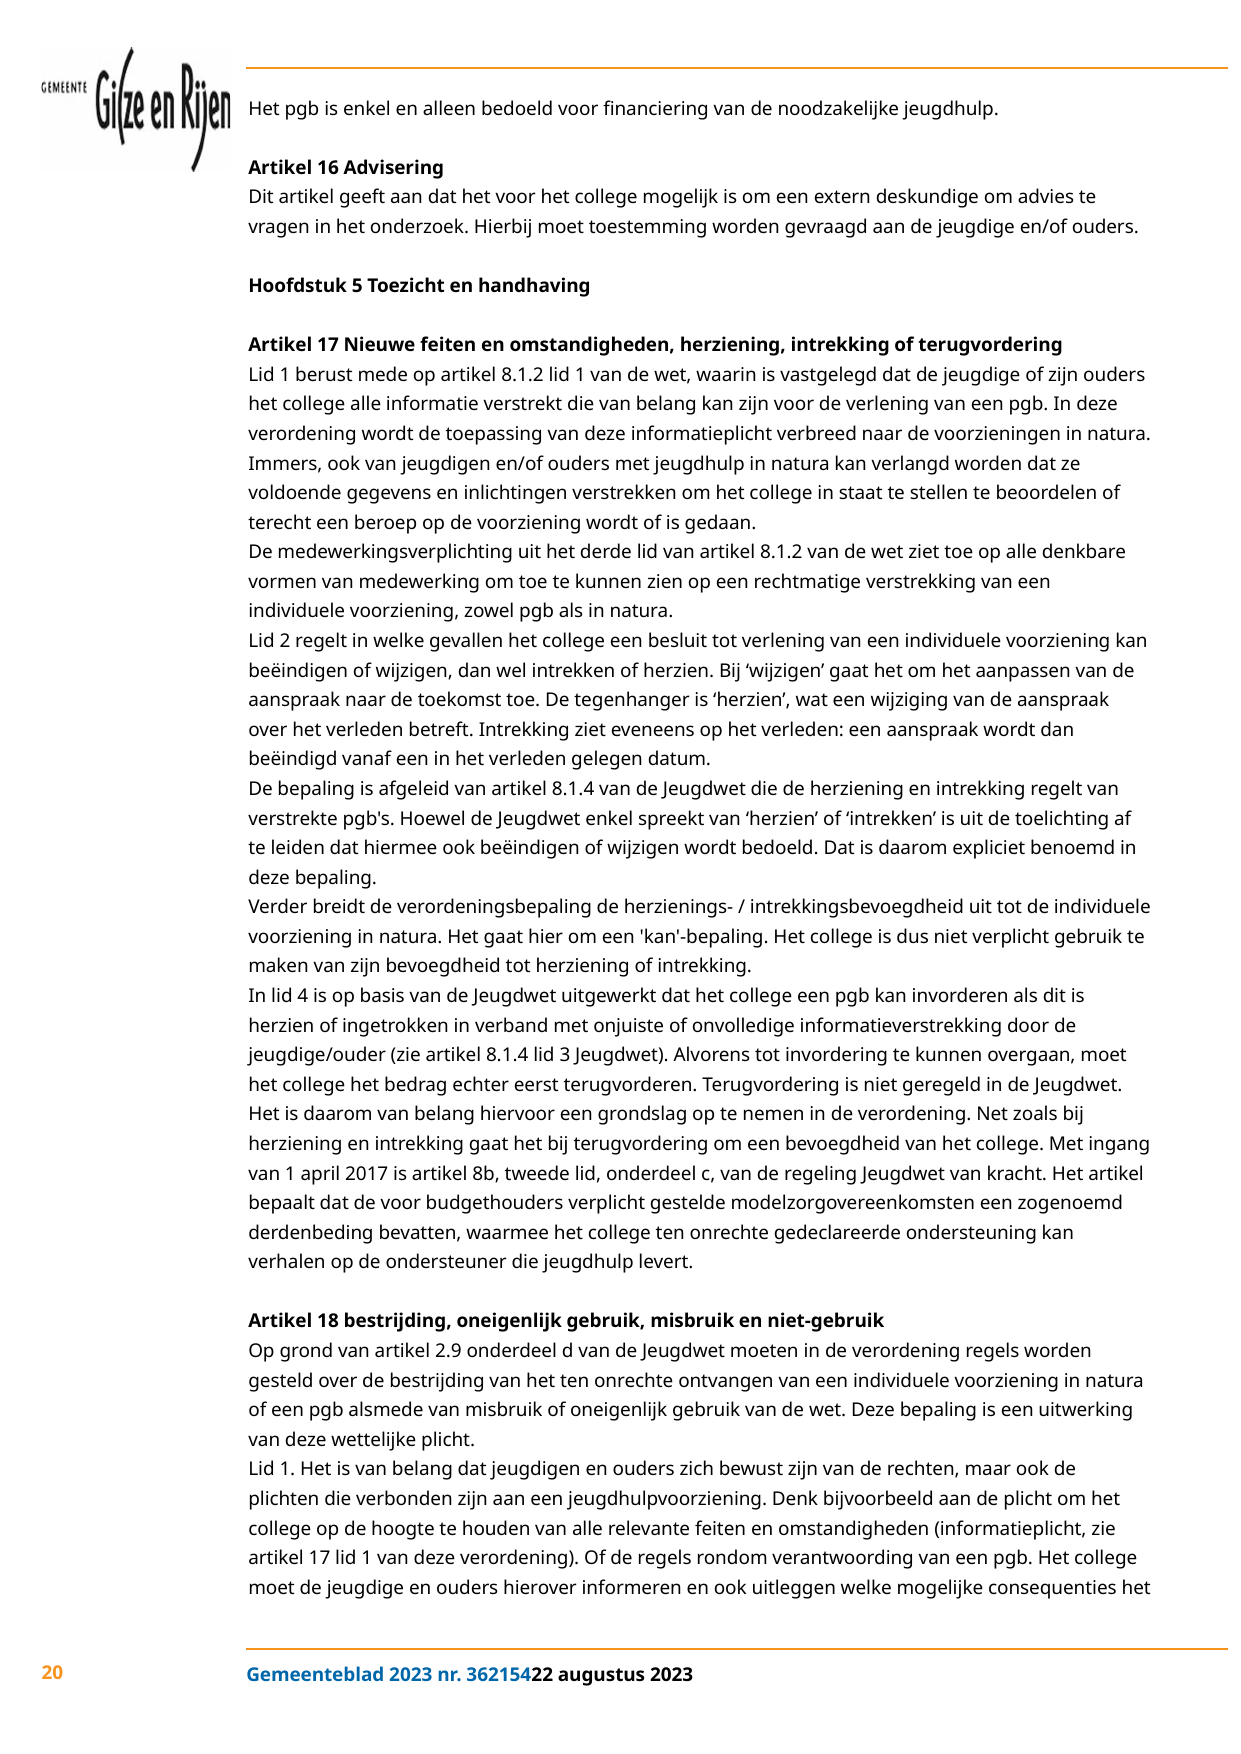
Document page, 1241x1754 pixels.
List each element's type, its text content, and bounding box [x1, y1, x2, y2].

text De bepaling is afgeleid van artikel 8.1.4 van de Jeugdwet die de herziening en intrekking regelt van verstrekte pgb's. Hoewel de Jeugdwet enkel spreekt van ‘herzien’ of ‘intrekken’ is uit de toelichting af te leiden dat hiermee ook beëindigen of wijzigen wordt bedoeld. Dat is daarom expliciet benoemd in deze bepaling. [248, 775, 1152, 890]
text Artikel 17 Nieuwe feiten en omstandigheden, herziening, intrekking of terugvordering [248, 331, 1152, 357]
text Artikel 16 Advisering [248, 154, 1152, 180]
text In lid 4 is op basis van de Jeugdwet uitgewerkt dat het college een pgb kan invorderen als dit is herzien of ingetrokken in verband met onjuiste of onvolledige informatieverstrekking door de jeugdige/ouder (zie artikel 8.1.4 lid 3 Jeugdwet). Alvorens tot invordering te kunnen overgaan, moet het college het bedrag echter eerst terugvorderen. Terugvordering is niet geregeld in de Jeugdwet. Het is daarom van belang hiervoor een grondslag op te nemen in de verordening. Net zoals bij herziening en intrekking gaat het bij terugvordering om een bevoegdheid van het college. Met ingang van 1 april 2017 is artikel 8b, tweede lid, onderdeel c, van de regeling Jeugdwet van kracht. Het artikel bepaalt dat de voor budgethouders verplicht gestelde modelzorgovereenkomsten een zogenoemd derdenbeding bevatten, waarmee het college ten onrechte gedeclareerde ondersteuning kan verhalen op de ondersteuner die jeugdhulp levert. [248, 982, 1152, 1274]
text Verder breidt de verordeningsbepaling de herzienings- / intrekkingsbevoegdheid uit tot de individuele voorziening in natura. Het gaat hier om een 'kan'-bepaling. Het college is dus niet verplicht gebruik te maken van zijn bevoegdheid tot herziening of intrekking. [248, 893, 1152, 978]
text Op grond van artikel 2.9 onderdeel d van de Jeugdwet moeten in de verordening regels worden gesteld over de bestrijding van het ten onrechte ontvangen van een individuele voorziening in natura of een pgb alsmede van misbruik of oneigenlijk gebruik van de wet. Deze bepaling is een uitwerking van deze wettelijke plicht. [248, 1337, 1152, 1452]
text De medewerkingsverplichting uit het derde lid van artikel 8.1.2 van de wet ziet toe op alle denkbare vormen van medewerking om toe te kunnen zien op een rechtmatige verstrekking van een individuele voorziening, zowel pgb als in natura. [248, 538, 1152, 623]
text Lid 1. Het is van belang dat jeugdigen en ouders zich bewust zijn van de rechten, maar ook de plichten die verbonden zijn aan een jeugdhulpvoorziening. Denk bijvoorbeeld aan de plicht om het college op de hoogte te houden van alle relevante feiten en omstandigheden (informatieplicht, zie artikel 17 lid 1 van deze verordening). Of de regels rondom verantwoording van een pgb. Het college moet de jeugdige en ouders hierover informeren en ook uitleggen welke mogelijke consequenties het [248, 1456, 1152, 1600]
text Lid 1 berust mede op artikel 8.1.2 lid 1 van de wet, waarin is vastgelegd dat de jeugdige of zijn ouders het college alle informatie verstrekt die van belang kan zijn voor de verlening van een pgb. In deze verordening wordt de toepassing van deze informatieplicht verbreed naar de voorzieningen in natura. Immers, ook van jeugdigen en/of ouders met jeugdhulp in natura kan verlangd worden dat ze voldoende gegevens en inlichtingen verstrekken om het college in staat te stellen te beoordelen of terecht een beroep op de voorziening wordt of is gedaan. [248, 361, 1152, 535]
picture [41, 47, 231, 172]
text Hoofdstuk 5 Toezicht en handhaving [248, 272, 1152, 298]
text Dit artikel geeft aan dat het voor het college mogelijk is om een extern deskundige om advies te vragen in het onderzoek. Hierbij moet toestemming worden gevraagd aan de jeugdige en/of ouders. [248, 183, 1152, 239]
text Lid 2 regelt in welke gevallen het college een besluit tot verlening van een individuele voorziening kan beëindigen of wijzigen, dan wel intrekken of herzien. Bij ‘wijzigen’ gaat het om het aanpassen van de aanspraak naar de toekomst toe. De tegenhanger is ‘herzien’, wat een wijziging van de aanspraak over het verleden betreft. Intrekking ziet eveneens op het verleden: een aanspraak wordt dan beëindigd vanaf een in het verleden gelegen datum. [248, 627, 1152, 771]
text Het pgb is enkel en alleen bedoeld voor financiering van de noodzakelijke jeugdhulp. [248, 95, 1152, 121]
text Artikel 18 bestrijding, oneigenlijk gebruik, misbruik en niet-gebruik [248, 1308, 1152, 1333]
